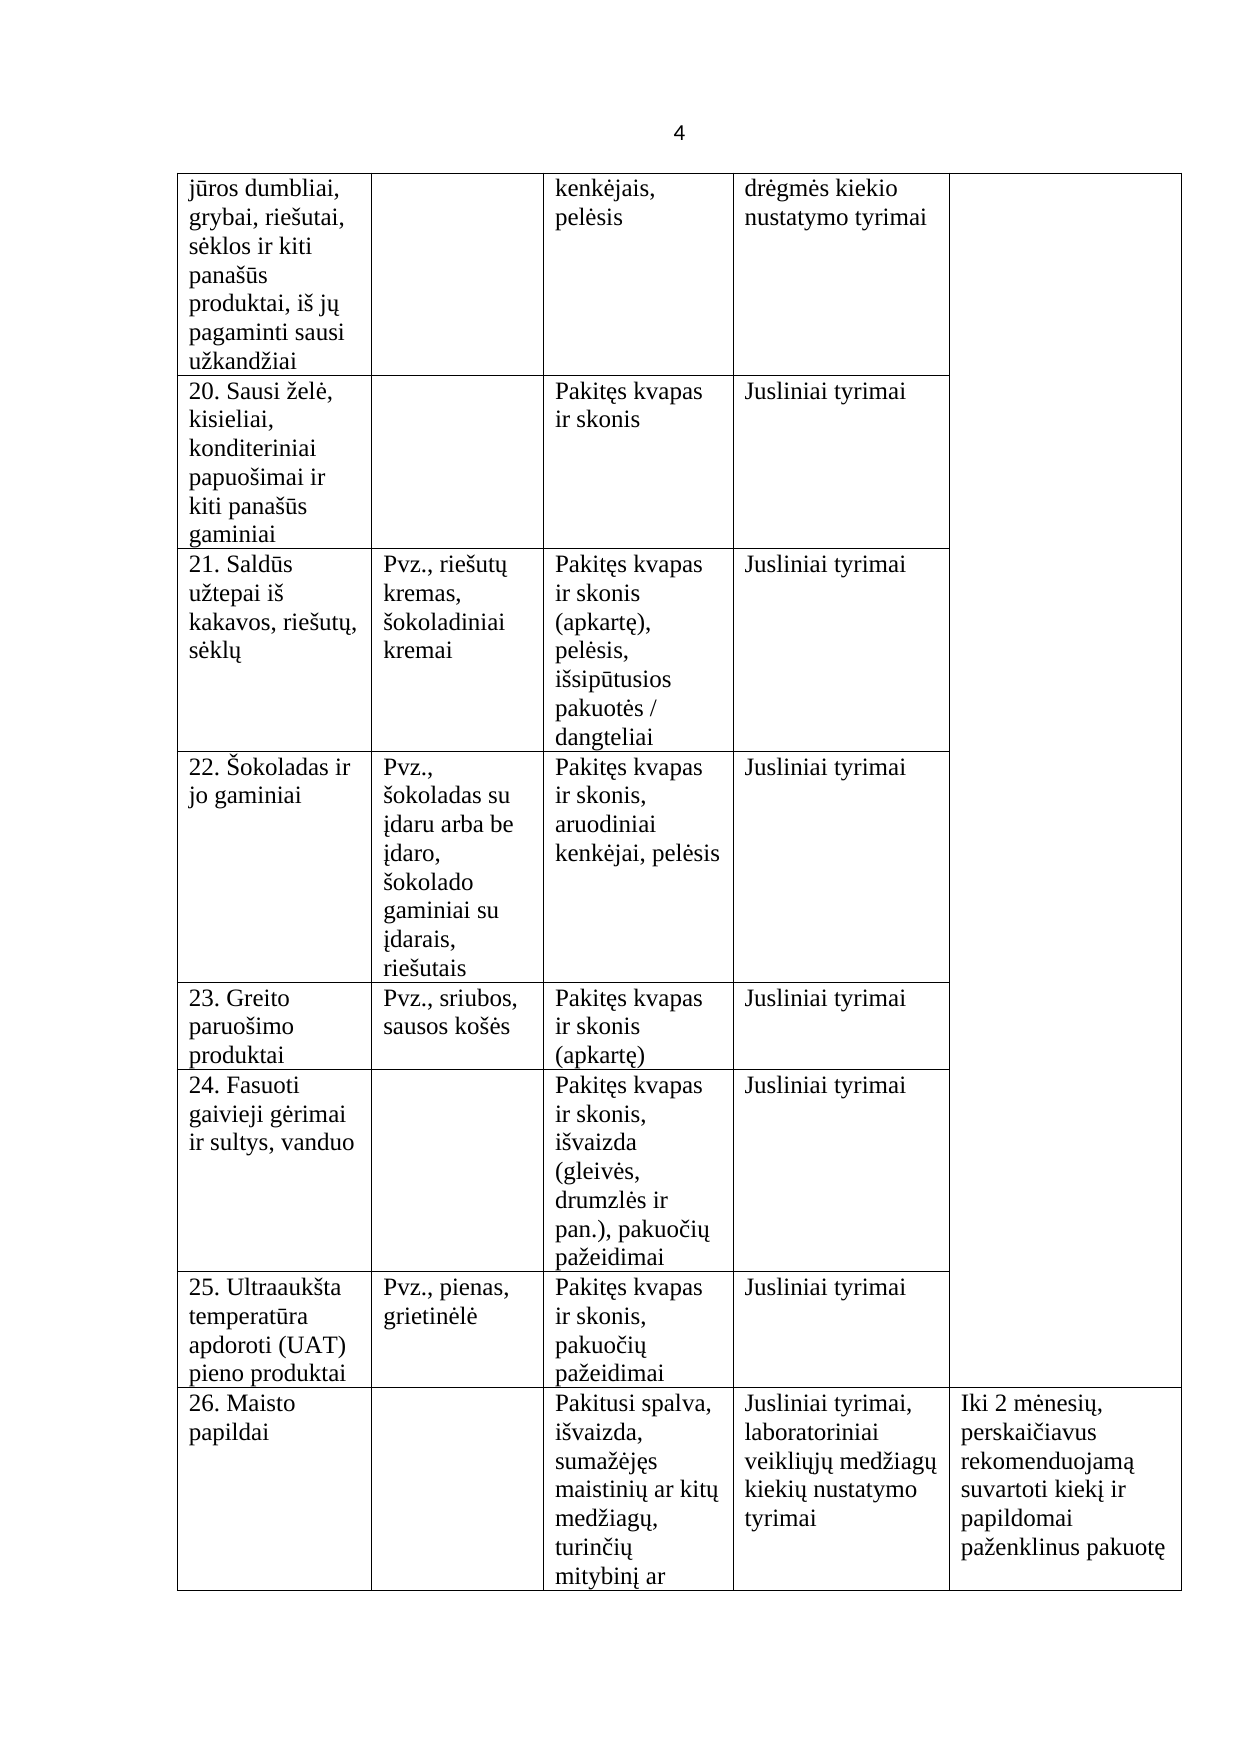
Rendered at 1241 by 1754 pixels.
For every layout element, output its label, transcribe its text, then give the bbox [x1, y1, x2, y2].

table_cell Pakitęs kvapas ir skonis (apkartę), pelėsis, išsipūtusios pakuotės / dangteliai [544, 549, 733, 751]
table_cell kenkėjais, pelėsis [544, 174, 733, 375]
table_cell drėgmės kiekio nustatymo tyrimai [734, 174, 949, 375]
table_cell 24. Fasuoti gaivieji gėrimai ir sultys, vanduo [178, 1070, 371, 1271]
table_cell 25. Ultraaukšta temperatūra apdoroti (UAT) pieno produktai [178, 1272, 371, 1387]
table_cell [372, 376, 543, 548]
table_cell Jusliniai tyrimai [734, 752, 949, 982]
table_cell Jusliniai tyrimai [734, 983, 949, 1069]
table_cell Pakitęs kvapas ir skonis, pakuočių pažeidimai [544, 1272, 733, 1387]
table_cell 26. Maisto papildai [178, 1388, 371, 1589]
table_cell Pakitusi spalva, išvaizda, sumažėjęs maistinių ar kitų medžiagų, turinčių mitybinį ar [544, 1388, 733, 1589]
table_cell 20. Sausi želė, kisieliai, konditeriniai papuošimai ir kiti panašūs gaminiai [178, 376, 371, 548]
table_cell Pvz., šokoladas su įdaru arba be įdaro, šokolado gaminiai su įdarais, riešutais [372, 752, 543, 982]
table_cell Iki 2 mėnesių, perskaičiavus rekomenduojamą suvartoti kiekį ir papildomai paženklinus pakuotę [950, 1388, 1181, 1589]
table_cell [372, 1070, 543, 1271]
table_cell [950, 174, 1181, 1387]
table_cell Jusliniai tyrimai, laboratoriniai veikliųjų medžiagų kiekių nustatymo tyrimai [734, 1388, 949, 1589]
table_cell Pakitęs kvapas ir skonis, išvaizda (gleivės, drumzlės ir pan.), pakuočių pažeidimai [544, 1070, 733, 1271]
table_cell 23. Greito paruošimo produktai [178, 983, 371, 1069]
table_cell Pvz., pienas, grietinėlė [372, 1272, 543, 1387]
table_cell 22. Šokoladas ir jo gaminiai [178, 752, 371, 982]
table_cell Jusliniai tyrimai [734, 549, 949, 751]
table_cell Jusliniai tyrimai [734, 1272, 949, 1387]
table_cell Pvz., riešutų kremas, šokoladiniai kremai [372, 549, 543, 751]
table_cell Pakitęs kvapas ir skonis (apkartę) [544, 983, 733, 1069]
table_cell [372, 1388, 543, 1589]
table_cell [372, 174, 543, 375]
table_cell Jusliniai tyrimai [734, 376, 949, 548]
table_cell Pakitęs kvapas ir skonis [544, 376, 733, 548]
table_cell 21. Saldūs užtepai iš kakavos, riešutų, sėklų [178, 549, 371, 751]
table_cell jūros dumbliai, grybai, riešutai, sėklos ir kiti panašūs produktai, iš jų pagaminti sausi užkandžiai [178, 174, 371, 375]
table_cell Pvz., sriubos, sausos košės [372, 983, 543, 1069]
table_cell Jusliniai tyrimai [734, 1070, 949, 1271]
table_cell Pakitęs kvapas ir skonis, aruodiniai kenkėjai, pelėsis [544, 752, 733, 982]
